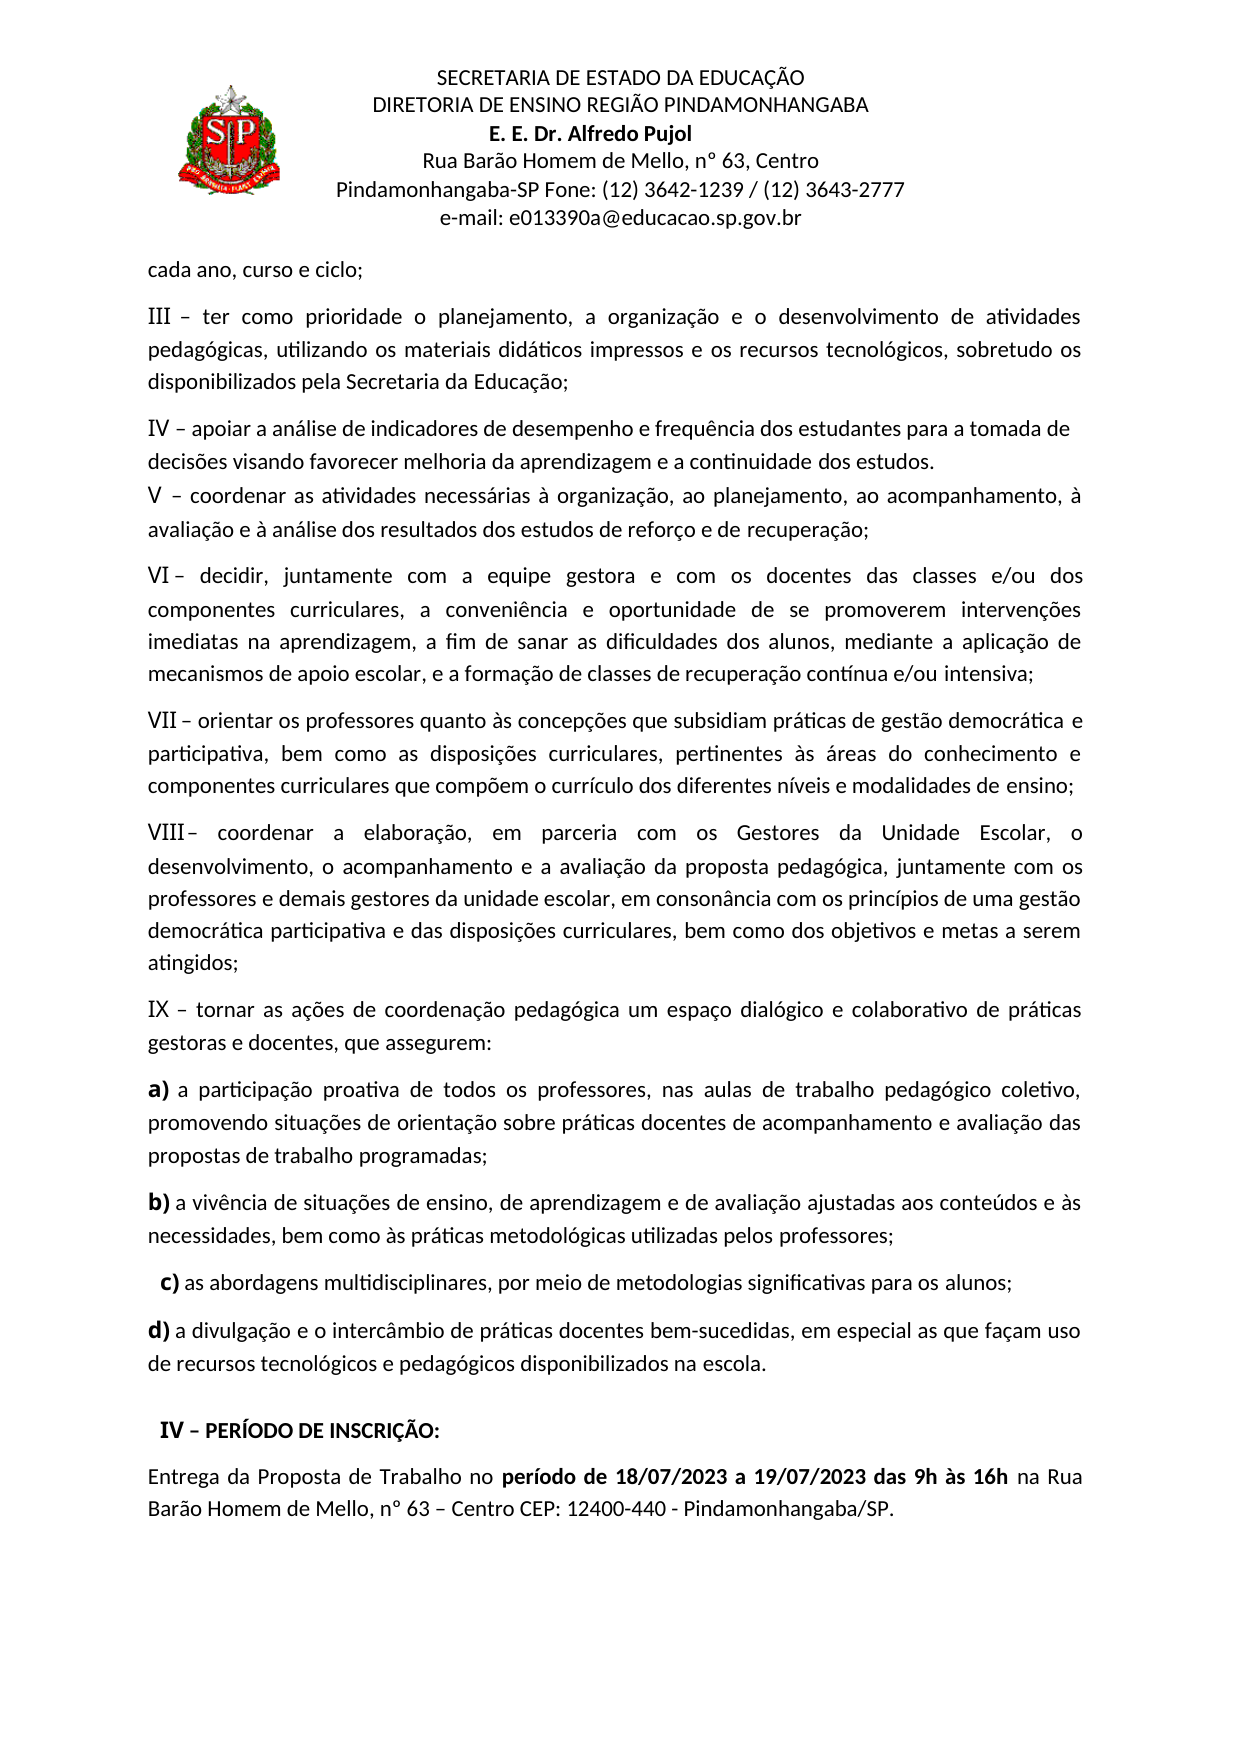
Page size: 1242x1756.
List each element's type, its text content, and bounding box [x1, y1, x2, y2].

list cada ano, curso e ciclo; [148, 255, 1083, 283]
text Entrega da Proposta de Trabalho no período de 18/07/2023 a 19/07/2023 das 9h às 16h na Rua Barão Homem de Mello, nº 63 – Centro CEP: 12400-440 - Pindamonhangaba/SP. [148, 1462, 1083, 1522]
list a divulgação e o intercâmbio de práticas docentes bem-sucedidas, em especial as que façam uso de recursos tecnológicos e pedagógicos disponibilizados na escola. [148, 1314, 1083, 1377]
list as abordagens multidisciplinares, por meio de metodologias significativas para os alunos; [160, 1266, 1094, 1297]
list – tornar as ações de coordenação pedagógica um espaço dialógico e colaborativo de práticas gestoras e docentes, que assegurem: [148, 993, 1083, 1057]
list – coordenar as atividades necessárias à organização, ao planejamento, ao acompanhamento, à avaliação e à análise dos resultados dos estudos de reforço e de recuperação; [148, 479, 1083, 543]
list – decidir, juntamente com a equipe gestora e com os docentes das classes e/ou dos componentes curriculares, a conveniência e oportunidade de se promoverem intervenções imediatas na aprendizagem, a fim de sanar as dificuldades dos alunos, mediante a aplicação de mecanismos de apoio escolar, e a formação de classes de recuperação contínua e/ou intensiva; [148, 559, 1083, 687]
list a participação proativa de todos os professores, nas aulas de trabalho pedagógico coletivo, promovendo situações de orientação sobre práticas docentes de acompanhamento e avaliação das propostas de trabalho programadas; [148, 1073, 1083, 1169]
list – orientar os professores quanto às concepções que subsidiam práticas de gestão democrática e participativa, bem como as disposições curriculares, pertinentes às áreas do conhecimento e componentes curriculares que compõem o currículo dos diferentes níveis e modalidades de ensino; [148, 704, 1083, 799]
list a vivência de situações de ensino, de aprendizagem e de avaliação ajustadas aos conteúdos e às necessidades, bem como às práticas metodológicas utilizadas pelos professores; [148, 1186, 1083, 1249]
list – apoiar a análise de indicadores de desempenho e frequência dos estudantes para a tomada de decisões visando favorecer melhoria da aprendizagem e a continuidade dos estudos. [148, 412, 1083, 475]
list – coordenar a elaboração, em parceria com os Gestores da Unidade Escolar, o desenvolvimento, o acompanhamento e a avaliação da proposta pedagógica, juntamente com os professores e demais gestores da unidade escolar, em consonância com os princípios de uma gestão democrática participativa e das disposições curriculares, bem como dos objetivos e metas a serem atingidos; [148, 816, 1083, 976]
list – PERÍODO DE INSCRIÇÃO: [160, 1413, 1094, 1445]
list – ter como prioridade o planejamento, a organização e o desenvolvimento de atividades pedagógicas, utilizando os materiais didáticos impressos e os recursos tecnológicos, sobretudo os disponibilizados pela Secretaria da Educação; [148, 299, 1083, 395]
